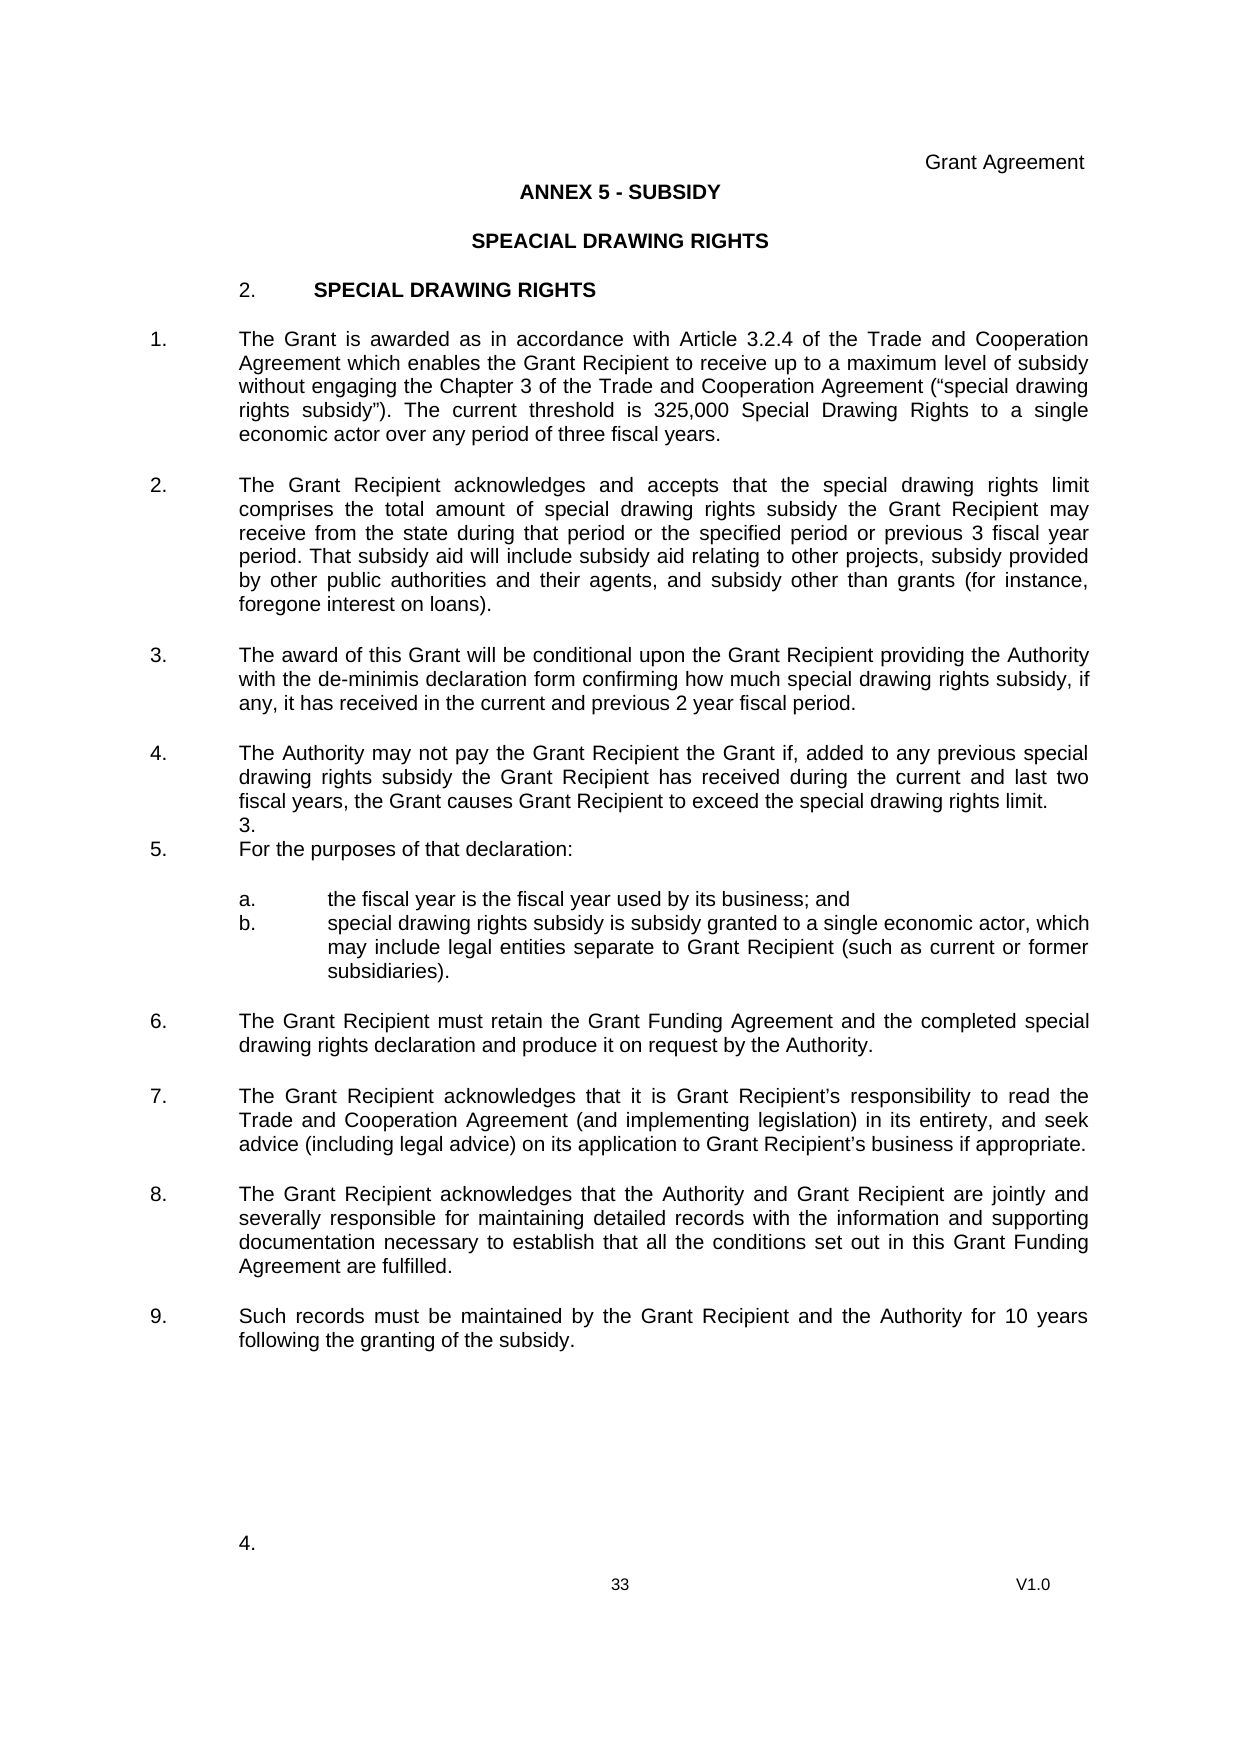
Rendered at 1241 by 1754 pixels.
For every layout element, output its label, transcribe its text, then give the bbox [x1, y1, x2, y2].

list The Grant Recipient must retain the Grant Funding Agreement and the completed special drawing rights declaration and produce it on request by the Authority. [150, 1009, 1090, 1057]
text ANNEX 5 - SUBSIDY [150, 179, 1090, 203]
list The Grant Recipient acknowledges that the Authority and Grant Recipient are jointly and severally responsible for maintaining detailed records with the information and supporting documentation necessary to establish that all the conditions set out in this Grant Funding Agreement are fulfilled. [150, 1182, 1090, 1277]
list The Grant Recipient acknowledges that it is Grant Recipient’s responsibility to read the Trade and Cooperation Agreement (and implementing legislation) in its entirety, and seek advice (including legal advice) on its application to Grant Recipient’s business if appropriate. [150, 1083, 1090, 1155]
subtitle SPECIAL DRAWING RIGHTS [239, 277, 1090, 301]
list special drawing rights subsidy is subsidy granted to a single economic actor, which may include legal entities separate to Grant Recipient (such as current or former subsidiaries). [239, 911, 1090, 983]
list The Grant Recipient acknowledges and accepts that the special drawing rights limit comprises the total amount of special drawing rights subsidy the Grant Recipient may receive from the state during that period or the specified period or previous 3 fiscal year period. That subsidy aid will include subsidy aid relating to other projects, subsidy provided by other public authorities and their agents, and subsidy other than grants (for instance, foregone interest on loans). [150, 472, 1090, 616]
list The Grant is awarded as in accordance with Article 3.2.4 of the Trade and Cooperation Agreement which enables the Grant Recipient to receive up to a maximum level of subsidy without engaging the Chapter 3 of the Trade and Cooperation Agreement (“special drawing rights subsidy”). The current threshold is 325,000 Special Drawing Rights to a single economic actor over any period of three fiscal years. [150, 326, 1090, 446]
text SPEACIAL DRAWING RIGHTS [150, 228, 1090, 252]
list The Authority may not pay the Grant Recipient the Grant if, added to any previous special drawing rights subsidy the Grant Recipient has received during the current and last two fiscal years, the Grant causes Grant Recipient to exceed the special drawing rights limit. [150, 741, 1090, 813]
list For the purposes of that declaration: [150, 837, 1090, 861]
list the fiscal year is the fiscal year used by its business; and [239, 887, 1090, 911]
list Such records must be maintained by the Grant Recipient and the Authority for 10 years following the granting of the subsidy. [150, 1304, 1090, 1352]
list The award of this Grant will be conditional upon the Grant Recipient providing the Authority with the de-minimis declaration form confirming how much special drawing rights subsidy, if any, it has received in the current and previous 2 year fiscal period. [150, 643, 1090, 714]
